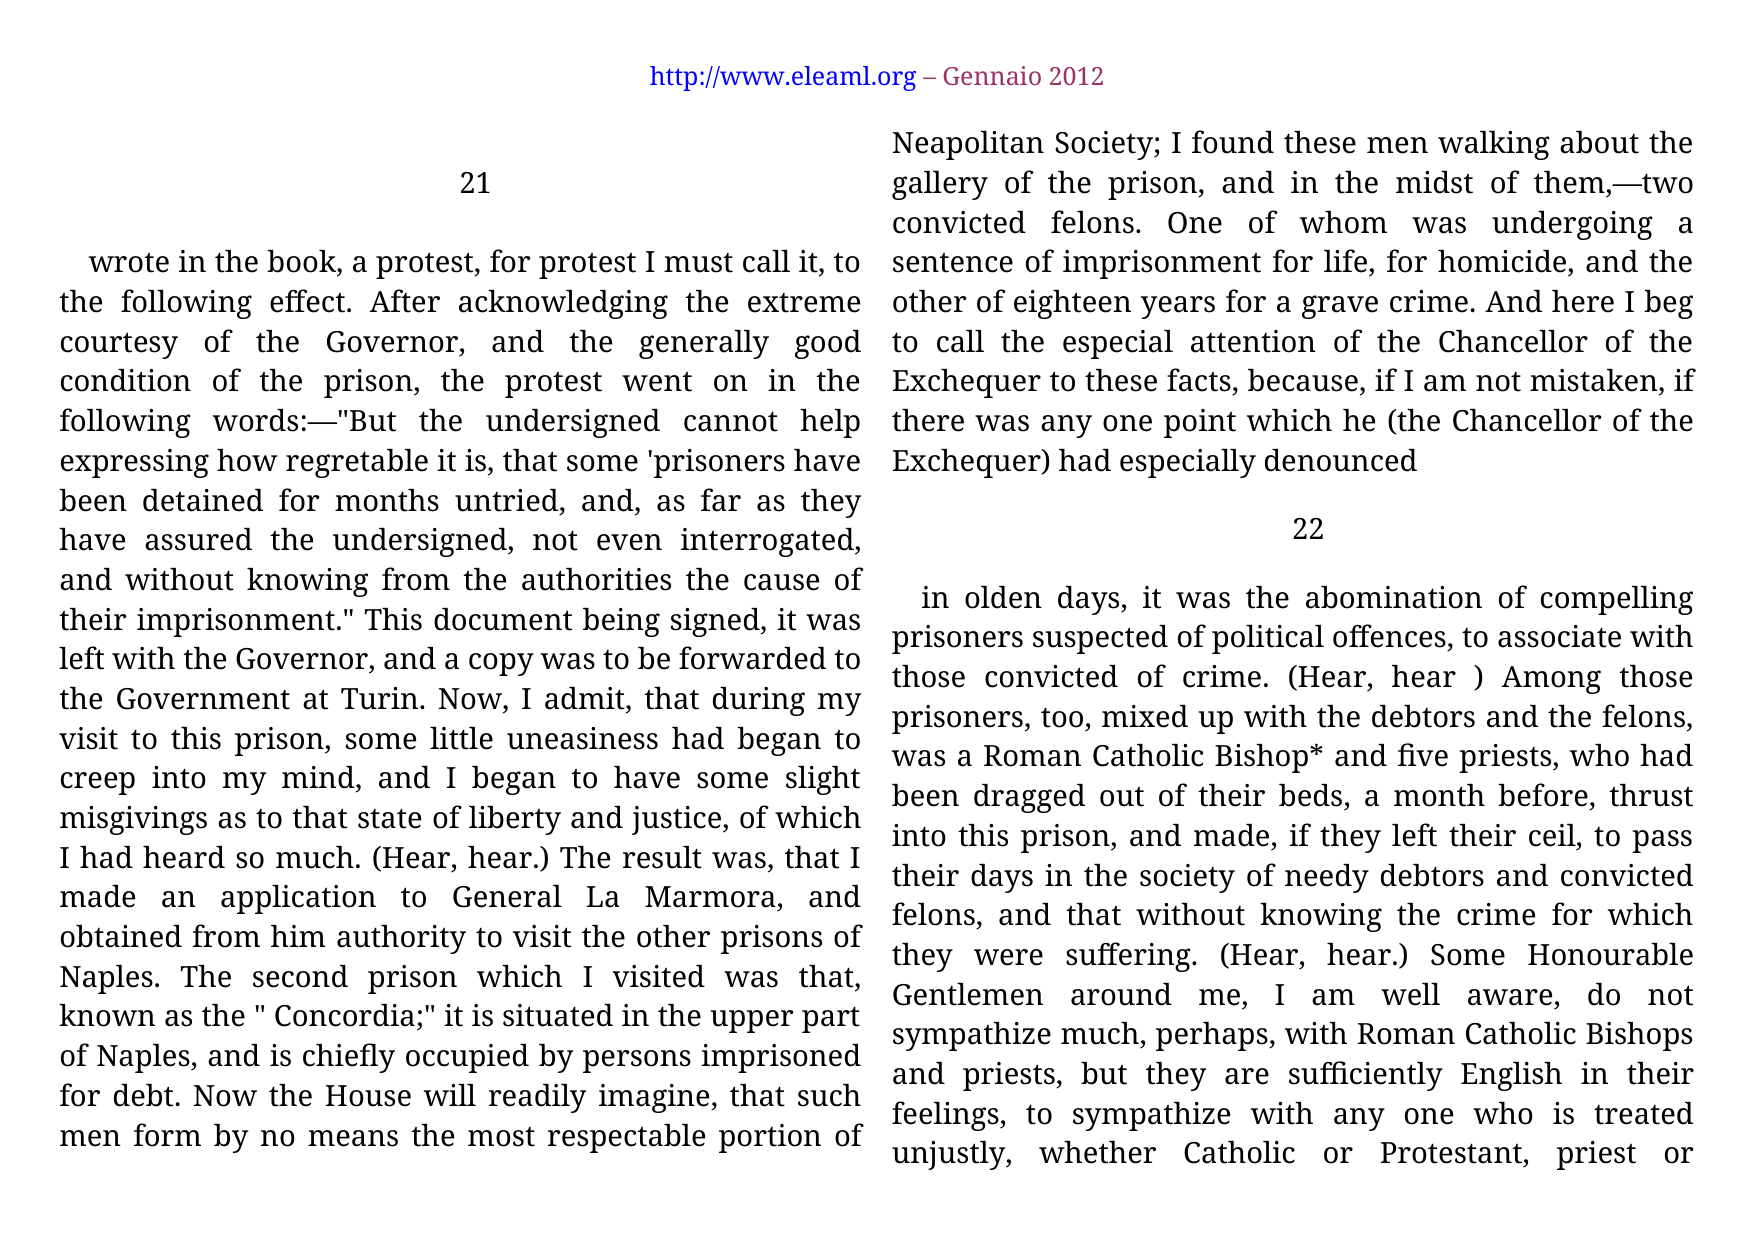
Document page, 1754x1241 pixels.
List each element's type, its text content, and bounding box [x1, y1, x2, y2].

text 21 [59, 162, 862, 202]
text in olden days, it was the abomination of compelling prisoners suspected of political offences, to associate with those convicted of crime. (Hear, hear ) Among those prisoners, too, mixed up with the debtors and the felons, was a Roman Catholic Bishop* and five priests, who had been dragged out of their beds, a month before, thrust into this prison, and made, if they left their ceil, to pass their days in the society of needy debtors and convicted felons, and that without knowing the crime for which they were suffering. (Hear, hear.) Some Honourable Gentlemen around me, I am well aware, do not sympathize much, perhaps, with Roman Catholic Bishops and priests, but they are sufficiently English in their feelings, to sympathize with any one who is treated unjustly, whether Catholic or Protestant, priest or [892, 577, 1695, 1172]
text 22 [892, 508, 1695, 548]
text Neapolitan Society; I found these men walking about the gallery of the prison, and in the midst of them,—two convicted felons. One of whom was undergoing a sentence of imprisonment for life, for homicide, and the other of eighteen years for a grave crime. And here I beg to call the especial attention of the Chancellor of the Exchequer to these facts, because, if I am not mistaken, if there was any one point which he (the Chancellor of the Exchequer) had especially denounced [892, 123, 1695, 480]
text wrote in the book, a protest, for protest I must call it, to the following effect. After acknowledging the extreme courtesy of the Governor, and the generally good condition of the prison, the protest went on in the following words:—"But the undersigned cannot help expressing how regretable it is, that some 'prisoners have been detained for months untried, and, as far as they have assured the undersigned, not even interrogated, and without knowing from the authorities the cause of their imprisonment." This document being signed, it was left with the Governor, and a copy was to be forwarded to the Government at Turin. Now, I admit, that during my visit to this prison, some little uneasiness had began to creep into my mind, and I began to have some slight misgivings as to that state of liberty and justice, of which I had heard so much. (Hear, hear.) The result was, that I made an application to General La Marmora, and obtained from him authority to visit the other prisons of Naples. The second prison which I visited was that, known as the " Concordia;" it is situated in the upper part of Naples, and is chiefly occupied by persons imprisoned for debt. Now the House will readily imagine, that such men form by no means the most respectable portion of [59, 242, 862, 1154]
